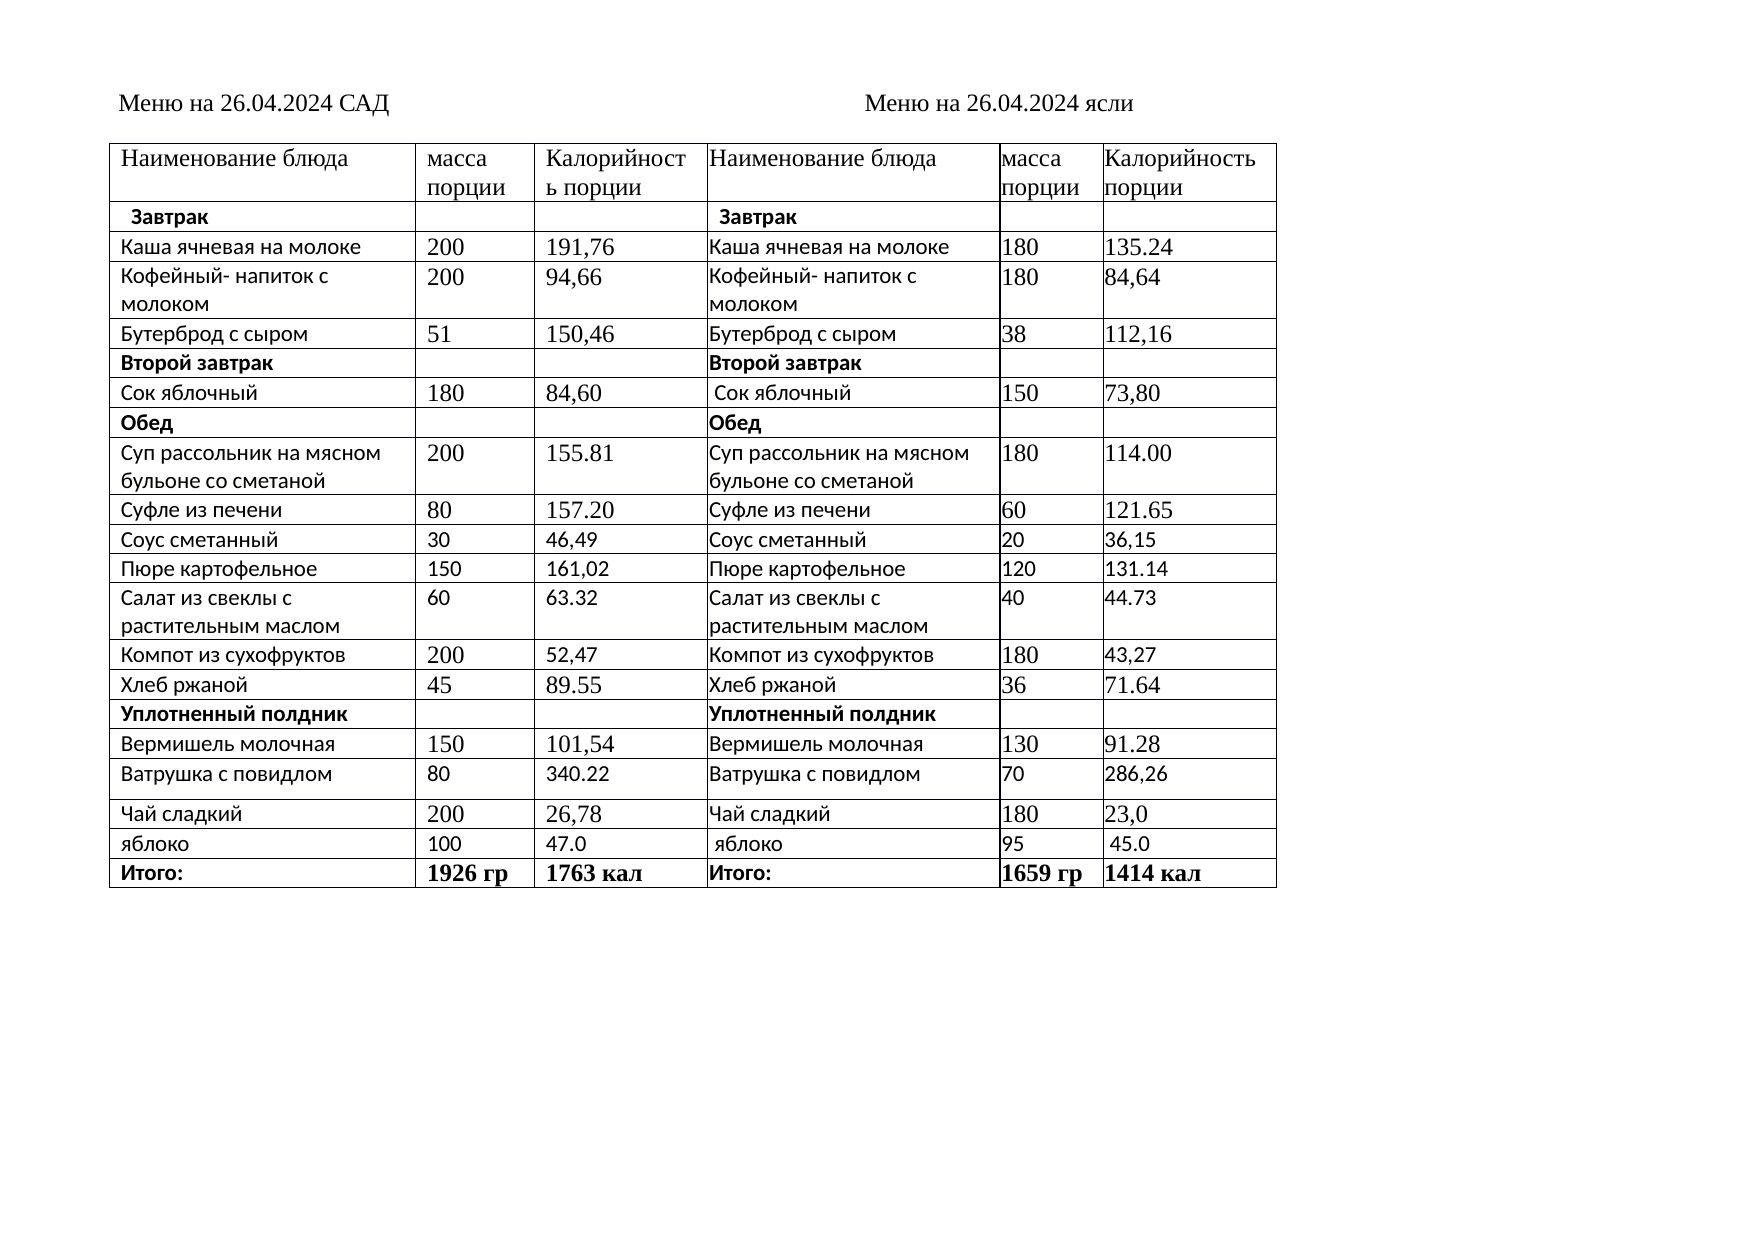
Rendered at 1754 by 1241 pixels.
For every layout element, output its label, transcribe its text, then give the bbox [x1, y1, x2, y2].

table_cell 180 [1001, 640, 1103, 669]
table_cell 150 [1001, 378, 1103, 407]
table_cell 45 [416, 670, 534, 698]
table_cell Кофейный- напиток с молоком [708, 262, 999, 318]
table_cell Обед [110, 408, 415, 437]
table_cell [535, 700, 707, 728]
table_cell Кофейный- напиток с молоком [110, 262, 415, 318]
table_cell Хлеб ржаной [708, 670, 999, 698]
table_cell 180 [1001, 232, 1103, 261]
table_cell 200 [416, 262, 534, 318]
table_cell [416, 408, 534, 437]
table_cell [1104, 349, 1276, 377]
table_cell [416, 349, 534, 377]
table_cell 91.28 [1104, 729, 1276, 758]
table_cell 60 [1001, 495, 1103, 524]
table_cell 150 [416, 729, 534, 758]
table_cell 1659 гр [1001, 859, 1103, 887]
table_cell Сок яблочный [708, 378, 999, 407]
table_cell Итого: [110, 859, 415, 887]
table_cell 200 [416, 800, 534, 828]
table_cell 30 [416, 525, 534, 553]
table_cell 180 [416, 378, 534, 407]
table_cell [416, 700, 534, 728]
table_cell Компот из сухофруктов [110, 640, 415, 669]
table_cell 114.00 [1104, 438, 1276, 494]
table_cell Чай сладкий [708, 800, 999, 828]
table_cell 131.14 [1104, 554, 1276, 582]
table_cell 84,60 [535, 378, 707, 407]
table_cell Суп рассольник на мясном бульоне со сметаной [110, 438, 415, 494]
table_cell Хлеб ржаной [110, 670, 415, 698]
table_cell 130 [1001, 729, 1103, 758]
table_cell Салат из свеклы с растительным маслом [110, 583, 415, 639]
table_cell 94,66 [535, 262, 707, 318]
table_cell 155.81 [535, 438, 707, 494]
table_cell Пюре картофельное [708, 554, 999, 582]
table_cell 95 [1001, 829, 1103, 857]
table_cell Завтрак [110, 202, 415, 231]
table_cell 1763 кал [535, 859, 707, 887]
table_cell 43,27 [1104, 640, 1276, 669]
table_cell 80 [416, 759, 534, 798]
table_cell 180 [1001, 262, 1103, 318]
table_cell 36,15 [1104, 525, 1276, 553]
table_cell Второй завтрак [110, 349, 415, 377]
table_header масса порции [1001, 144, 1103, 201]
table_cell [1104, 408, 1276, 437]
table_cell Каша ячневая на молоке [708, 232, 999, 261]
table_cell Уплотненный полдник [708, 700, 999, 728]
table_cell 89,55 [535, 670, 707, 698]
table_cell Бутерброд с сыром [708, 319, 999, 347]
table_header масса порции [416, 144, 534, 201]
table_cell 120 [1001, 554, 1103, 582]
table_cell Пюре картофельное [110, 554, 415, 582]
table_cell яблоко [708, 829, 999, 857]
table_header Наименование блюда [110, 144, 415, 201]
table_cell [535, 408, 707, 437]
table_cell Сок яблочный [110, 378, 415, 407]
table_cell 70 [1001, 759, 1103, 798]
text Меню на 26.04.2024 САД Меню на 26.04.2024 ясли [118, 88, 1636, 117]
table_cell 157.20 [535, 495, 707, 524]
table_cell 36 [1001, 670, 1103, 698]
table_cell Соус сметанный [110, 525, 415, 553]
table_cell 1414 кал [1104, 859, 1276, 887]
table_cell 161,02 [535, 554, 707, 582]
table_cell Уплотненный полдник [110, 700, 415, 728]
table_cell [535, 349, 707, 377]
table_cell 40 [1001, 583, 1103, 639]
table_cell [1001, 349, 1103, 377]
table_cell 135.24 [1104, 232, 1276, 261]
table_cell 47.0 [535, 829, 707, 857]
table_cell [416, 202, 534, 231]
table_cell 101,54 [535, 729, 707, 758]
table_cell 200 [416, 232, 534, 261]
table_cell [1001, 408, 1103, 437]
table_cell 191,76 [535, 232, 707, 261]
table_cell Вермишель молочная [708, 729, 999, 758]
table_cell [1001, 202, 1103, 231]
table_cell Чай сладкий [110, 800, 415, 828]
table_cell 73,80 [1104, 378, 1276, 407]
table_cell Компот из сухофруктов [708, 640, 999, 669]
table_cell 340.22 [535, 759, 707, 798]
table_cell 150 [416, 554, 534, 582]
table_cell [1104, 202, 1276, 231]
table_cell Суфле из печени [708, 495, 999, 524]
table_cell 112,16 [1104, 319, 1276, 347]
table_cell 51 [416, 319, 534, 347]
table_cell 26,78 [535, 800, 707, 828]
table_cell 121.65 [1104, 495, 1276, 524]
table_cell Итого: [708, 859, 999, 887]
table_cell Бутерброд с сыром [110, 319, 415, 347]
table_cell Каша ячневая на молоке [110, 232, 415, 261]
table_cell 80 [416, 495, 534, 524]
table_header Калорийность порции [1104, 144, 1276, 201]
table_cell 63.32 [535, 583, 707, 639]
table_cell 84,64 [1104, 262, 1276, 318]
table_cell 60 [416, 583, 534, 639]
table_cell Завтрак [708, 202, 999, 231]
table_cell 20 [1001, 525, 1103, 553]
table_cell 200 [416, 438, 534, 494]
table_cell Вермишель молочная [110, 729, 415, 758]
table_cell 150,46 [535, 319, 707, 347]
table_cell 44.73 [1104, 583, 1276, 639]
table_cell Суп рассольник на мясном бульоне со сметаной [708, 438, 999, 494]
table_cell Ватрушка с повидлом [708, 759, 999, 798]
table_cell 38 [1001, 319, 1103, 347]
table_header Наименование блюда [708, 144, 999, 201]
table_cell 1926 гр [416, 859, 534, 887]
table_cell [1104, 700, 1276, 728]
table_header Калорийность порции [535, 144, 707, 201]
table_cell 100 [416, 829, 534, 857]
table_cell 180 [1001, 438, 1103, 494]
table_cell Салат из свеклы с растительным маслом [708, 583, 999, 639]
table_cell 23,0 [1104, 800, 1276, 828]
table_cell 180 [1001, 800, 1103, 828]
table_cell Ватрушка с повидлом [110, 759, 415, 798]
table_cell 286,26 [1104, 759, 1276, 798]
table_cell 71,64 [1104, 670, 1276, 698]
table_cell 52,47 [535, 640, 707, 669]
table_cell 45.0 [1104, 829, 1276, 857]
table_cell Суфле из печени [110, 495, 415, 524]
table_cell Второй завтрак [708, 349, 999, 377]
table_cell [1001, 700, 1103, 728]
table_cell яблоко [110, 829, 415, 857]
table_cell Соус сметанный [708, 525, 999, 553]
table_cell 200 [416, 640, 534, 669]
table_cell Обед [708, 408, 999, 437]
table_cell 46,49 [535, 525, 707, 553]
table_cell [535, 202, 707, 231]
